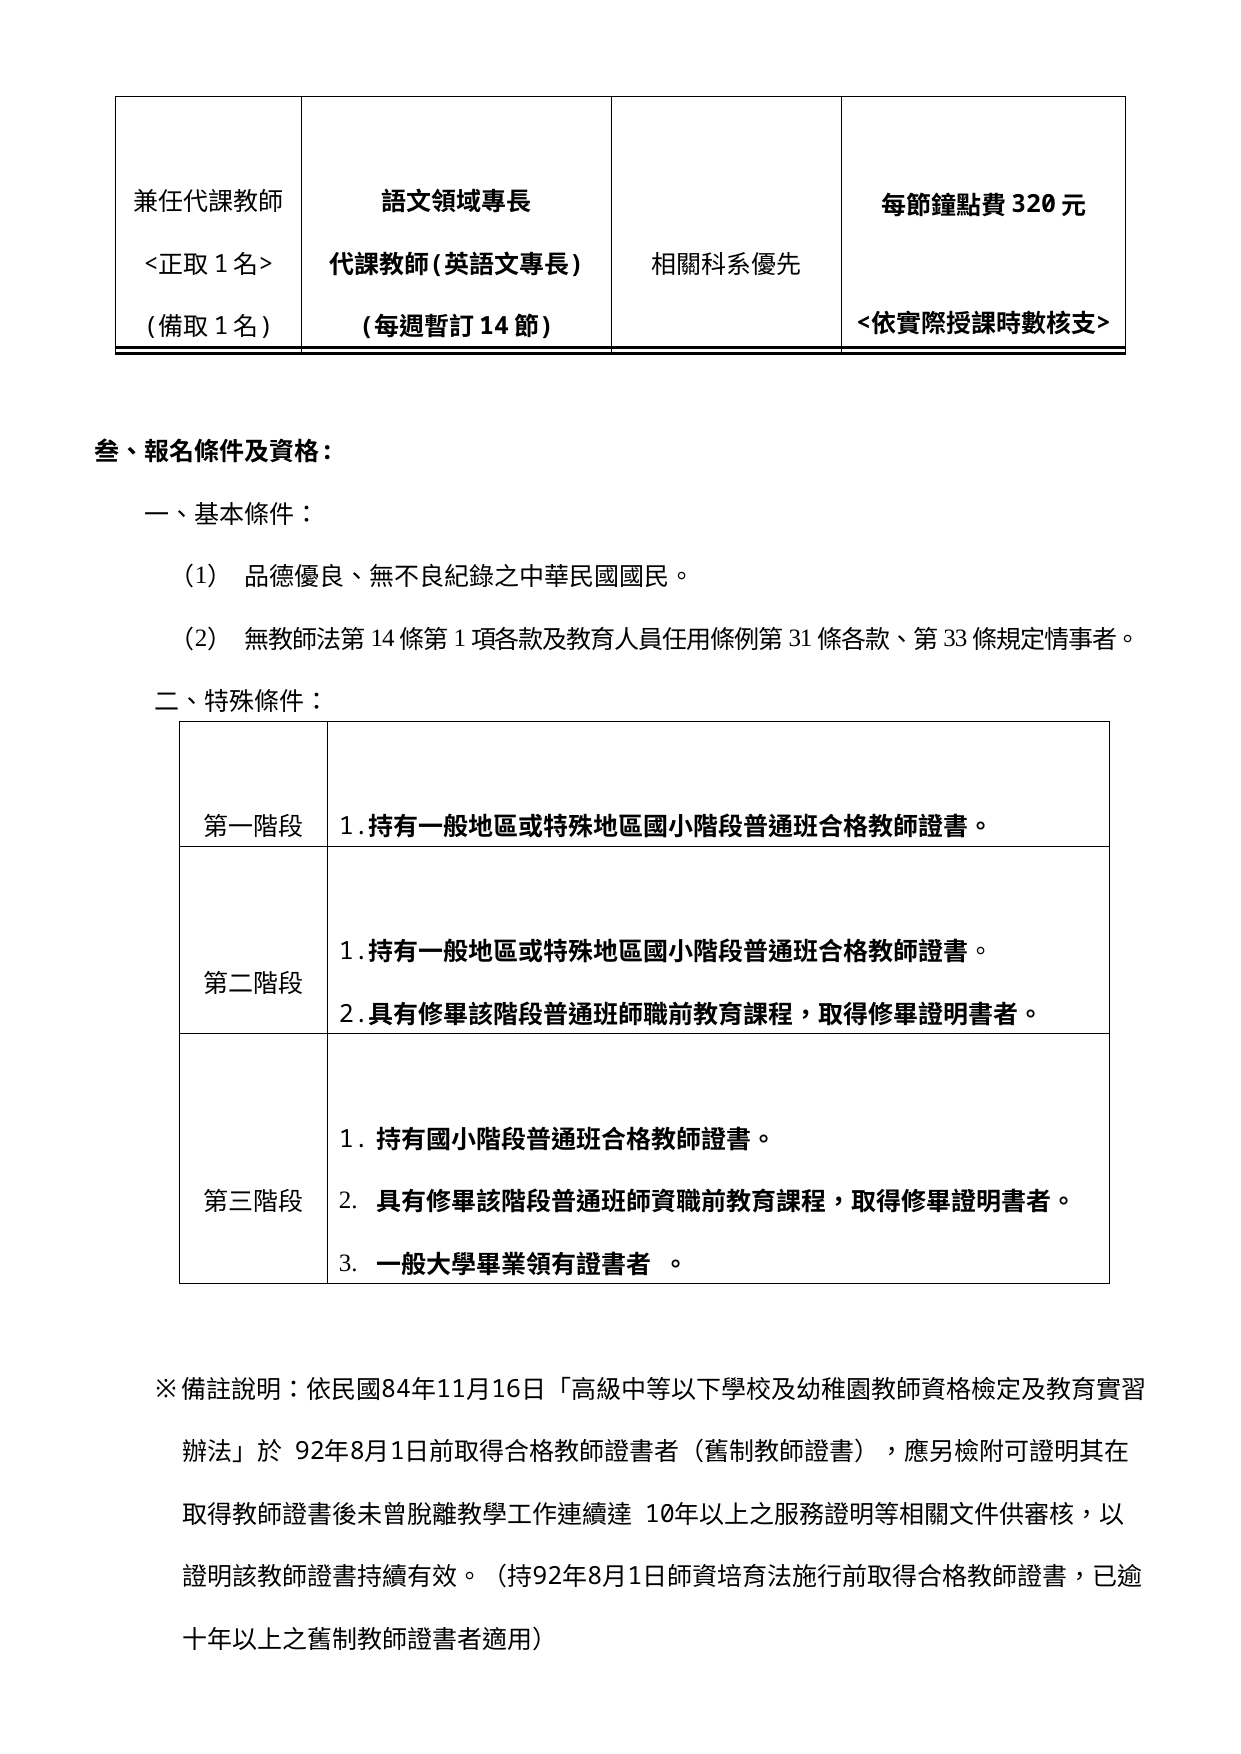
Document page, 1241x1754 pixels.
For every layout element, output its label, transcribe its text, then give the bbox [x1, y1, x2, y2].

list 品德優良、無不良紀錄之中華民國國民。 [169, 533, 1146, 596]
text 一、基本條件： [94, 471, 1146, 533]
table_cell 第二階段 [180, 847, 327, 1033]
text 二、特殊條件： [94, 658, 1146, 721]
table_header 1.持有一般地區或特殊地區國小階段普通班合格教師證書。 [328, 722, 1109, 846]
table_cell 兼任代課教師 <正取1名> (備取1名) [116, 97, 301, 346]
table_cell 相關科系優先 [612, 97, 841, 346]
text 叁、報名條件及資格: [94, 408, 1146, 471]
table_cell 持有國小階段普通班合格教師證書。 具有修畢該階段普通班師資職前教育課程，取得修畢證明書者。 一般大學畢業領有證書者 。 [328, 1034, 1109, 1283]
table_cell 第三階段 [180, 1034, 327, 1283]
table_cell 每節鐘點費320元 <依實際授課時數核支> [842, 97, 1125, 346]
text ※備註說明：依民國84年11月16日「高級中等以下學校及幼稚園教師資格檢定及教育實習辦法」於 92年8月1日前取得合格教師證書者（舊制教師證書），應另檢附可證明其在取得教師證書後未曾脫離教學工作連續達 10年以上之服務證明等相關文件供審核，以證明該教師證書持續有效。（持92年8月1日師資培育法施行前取得合格教師證書，已逾十年以上之舊制教師證書者適用） [144, 1346, 1146, 1658]
table_cell 1.持有一般地區或特殊地區國小階段普通班合格教師證書。 2.具有修畢該階段普通班師職前教育課程，取得修畢證明書者。 [328, 847, 1109, 1033]
list 無教師法第14條第1項各款及教育人員任用條例第31條各款、第33條規定情事者。 [169, 596, 1146, 658]
table_cell 語文領域專長 代課教師(英語文專長) (每週暫訂14節) [302, 97, 611, 346]
table_header 第一階段 [180, 722, 327, 846]
